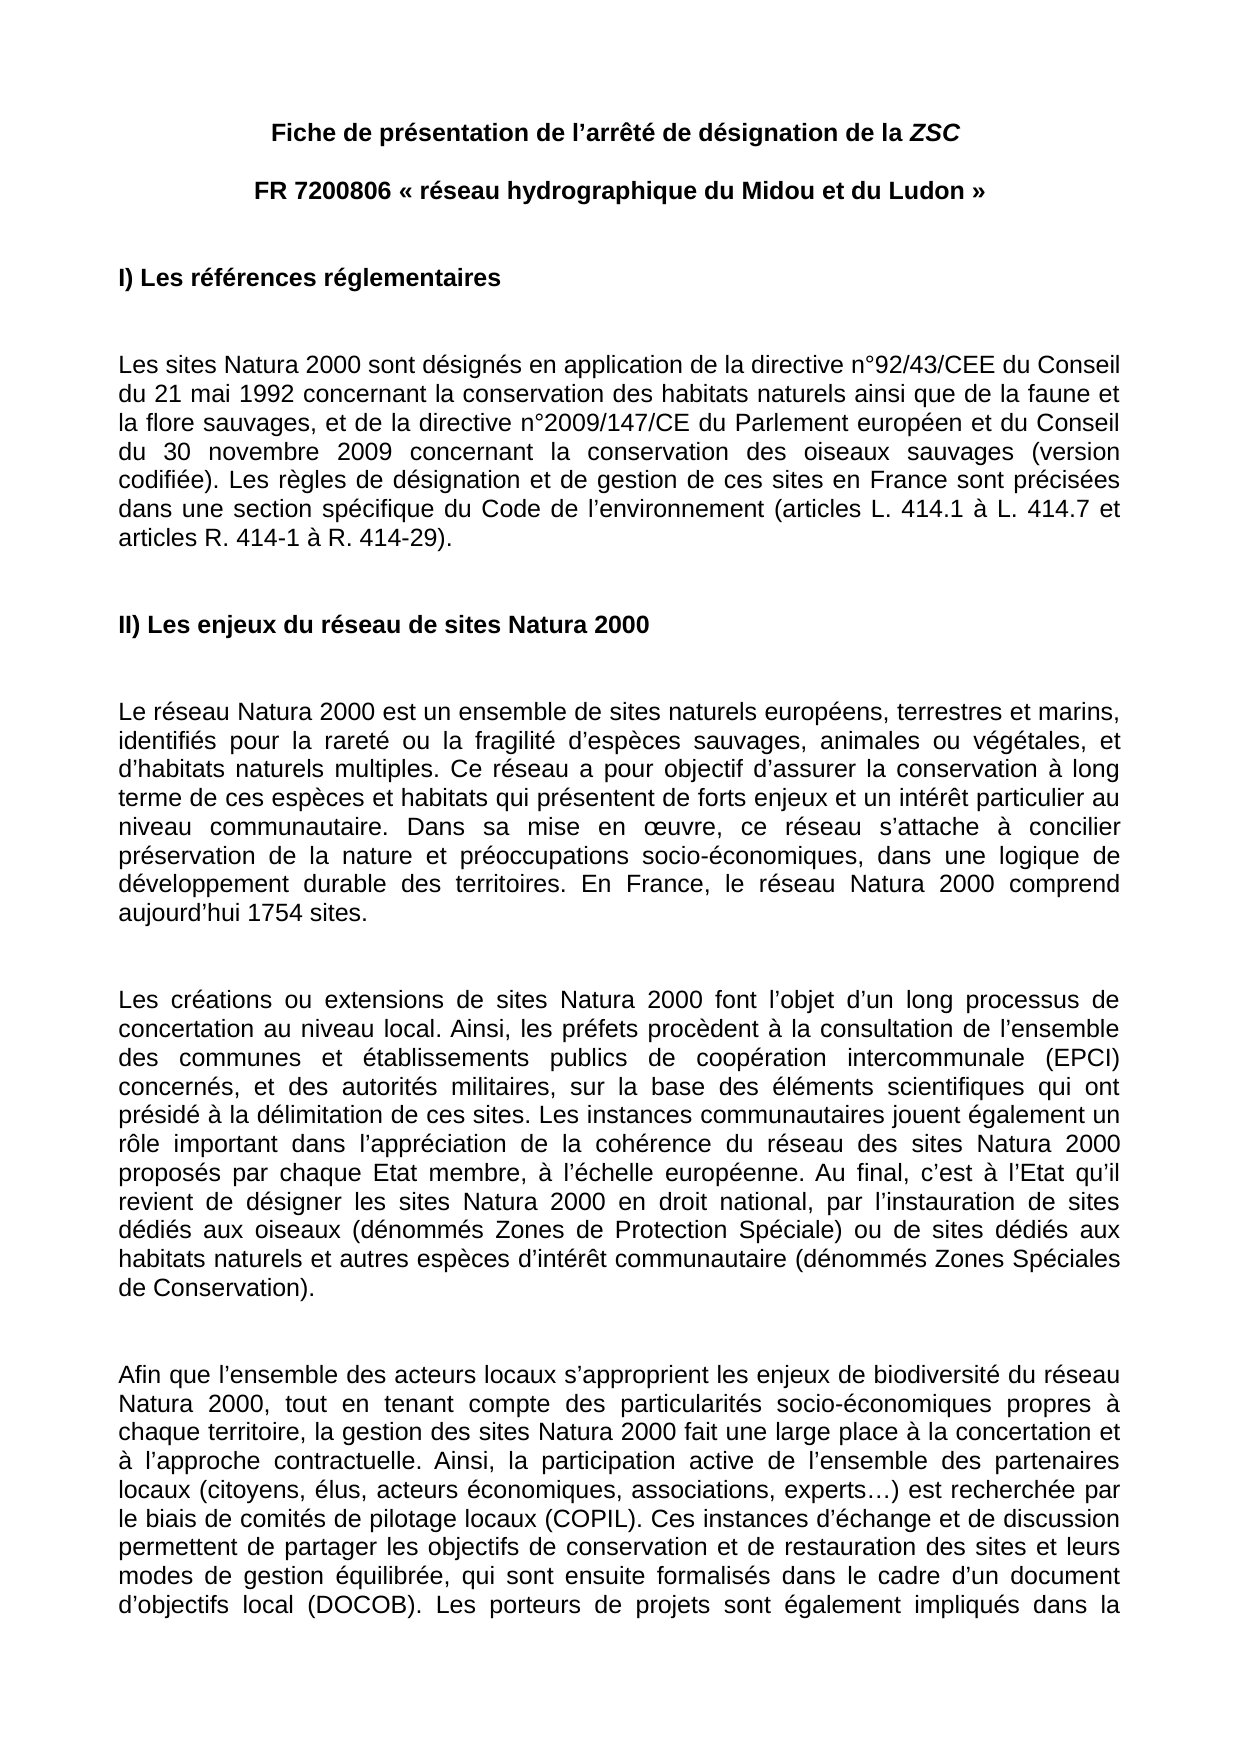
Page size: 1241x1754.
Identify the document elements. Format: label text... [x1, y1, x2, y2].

text II) Les enjeux du réseau de sites Natura 2000 [118, 610, 1122, 638]
text Les créations ou extensions de sites Natura 2000 font l’objet d’un long processus de concertation au niveau local. Ainsi, les préfets procèdent à la consultation de l’ensemble des communes et établissements publics de coopération intercommunale (EPCI) concernés, et des autorités militaires, sur la base des éléments scientifiques qui ont présidé à la délimitation de ces sites. Les instances communautaires jouent également un rôle important dans l’appréciation de la cohérence du réseau des sites Natura 2000 proposés par chaque Etat membre, à l’échelle européenne. Au final, c’est à l’Etat qu’il revient de désigner les sites Natura 2000 en droit national, par l’instauration de sites dédiés aux oiseaux (dénommés Zones de Protection Spéciale) ou de sites dédiés aux habitats naturels et autres espèces d’intérêt communautaire (dénommés Zones Spéciales de Conservation). [118, 985, 1122, 1301]
text I) Les références réglementaires [118, 263, 1122, 292]
text Fiche de présentation de l’arrêté de désignation de la ZSC [118, 118, 1122, 147]
text FR 7200806 « réseau hydrographique du Midou et du Ludon » [118, 176, 1122, 205]
text Les sites Natura 2000 sont désignés en application de la directive n°92/43/CEE du Conseil du 21 mai 1992 concernant la conservation des habitats naturels ainsi que de la faune et la flore sauvages, et de la directive n°2009/147/CE du Parlement européen et du Conseil du 30 novembre 2009 concernant la conservation des oiseaux sauvages (version codifiée). Les règles de désignation et de gestion de ces sites en France sont précisées dans une section spécifique du Code de l’environnement (articles L. 414.1 à L. 414.7 et articles R. 414-1 à R. 414-29). [118, 350, 1122, 551]
text Le réseau Natura 2000 est un ensemble de sites naturels européens, terrestres et marins, identifiés pour la rareté ou la fragilité d’espèces sauvages, animales ou végétales, et d’habitats naturels multiples. Ce réseau a pour objectif d’assurer la conservation à long terme de ces espèces et habitats qui présentent de forts enjeux et un intérêt particulier au niveau communautaire. Dans sa mise en œuvre, ce réseau s’attache à concilier préservation de la nature et préoccupations socio-économiques, dans une logique de développement durable des territoires. En France, le réseau Natura 2000 comprend aujourd’hui 1754 sites. [118, 697, 1122, 927]
text Afin que l’ensemble des acteurs locaux s’approprient les enjeux de biodiversité du réseau Natura 2000, tout en tenant compte des particularités socio-économiques propres à chaque territoire, la gestion des sites Natura 2000 fait une large place à la concertation et à l’approche contractuelle. Ainsi, la participation active de l’ensemble des partenaires locaux (citoyens, élus, acteurs économiques, associations, experts…) est recherchée par le biais de comités de pilotage locaux (COPIL). Ces instances d’échange et de discussion permettent de partager les objectifs de conservation et de restauration des sites et leurs modes de gestion équilibrée, qui sont ensuite formalisés dans le cadre d’un document d’objectifs local (DOCOB). Les porteurs de projets sont également impliqués dans la [118, 1360, 1122, 1618]
